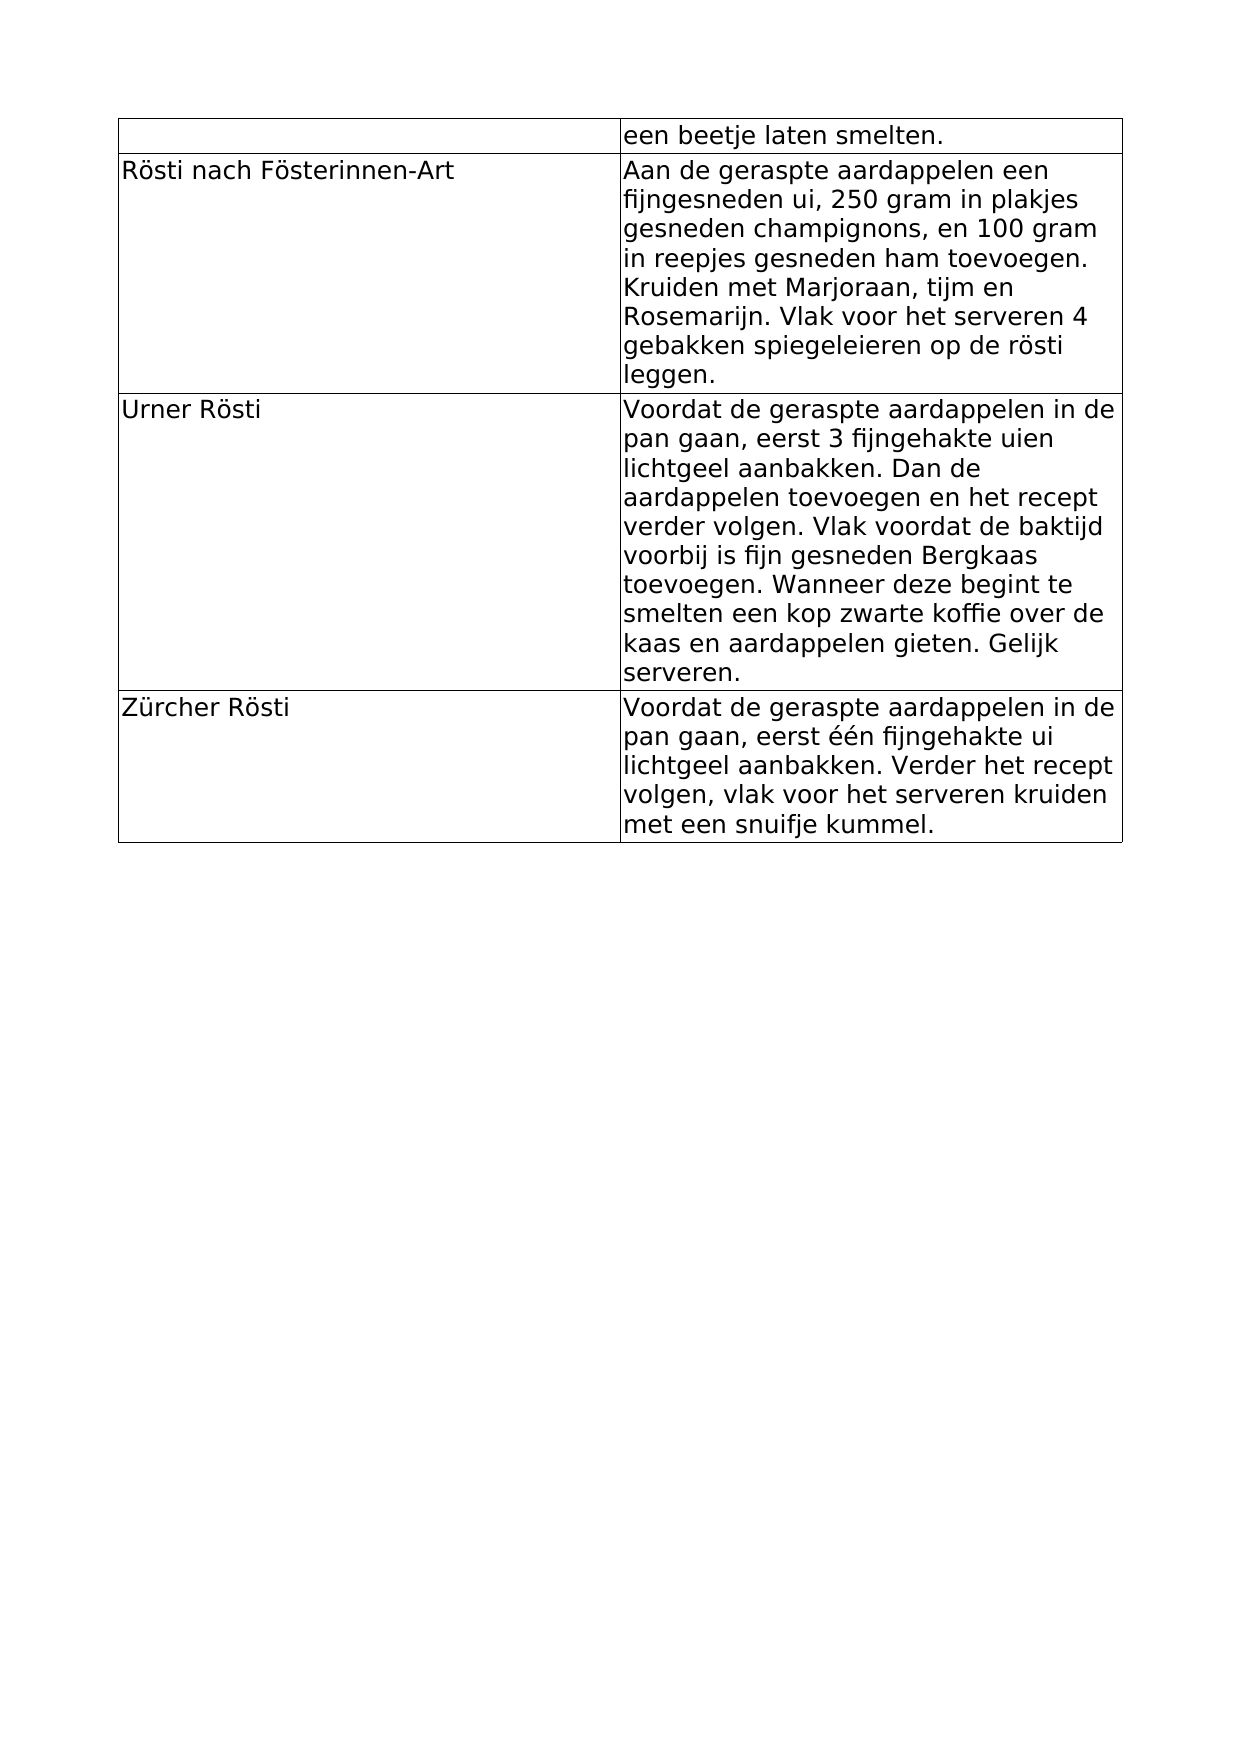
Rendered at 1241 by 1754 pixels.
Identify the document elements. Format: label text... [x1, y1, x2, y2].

table_cell Rösti nach Fösterinnen-Art [119, 154, 620, 392]
table_cell Zürcher Rösti [119, 691, 620, 842]
table_cell een beetje laten smelten. [621, 119, 1122, 153]
table_cell Voordat de geraspte aardappelen in de pan gaan, eerst 3 fijngehakte uien lichtgeel aanbakken. Dan de aardappelen toevoegen en het recept verder volgen. Vlak voordat de baktijd voorbij is fijn gesneden Bergkaas toevoegen. Wanneer deze begint te smelten een kop zwarte koffie over de kaas en aardappelen gieten. Gelijk serveren. [621, 394, 1122, 690]
table_cell Urner Rösti [119, 394, 620, 690]
table_cell [119, 119, 620, 153]
table_cell Voordat de geraspte aardappelen in de pan gaan, eerst één fijngehakte ui lichtgeel aanbakken. Verder het recept volgen, vlak voor het serveren kruiden met een snuifje kummel. [621, 691, 1122, 842]
table_cell Aan de geraspte aardappelen een fijngesneden ui, 250 gram in plakjes gesneden champignons, en 100 gram in reepjes gesneden ham toevoegen. Kruiden met Marjoraan, tijm en Rosemarijn. Vlak voor het serveren 4 gebakken spiegeleieren op de rösti leggen. [621, 154, 1122, 392]
